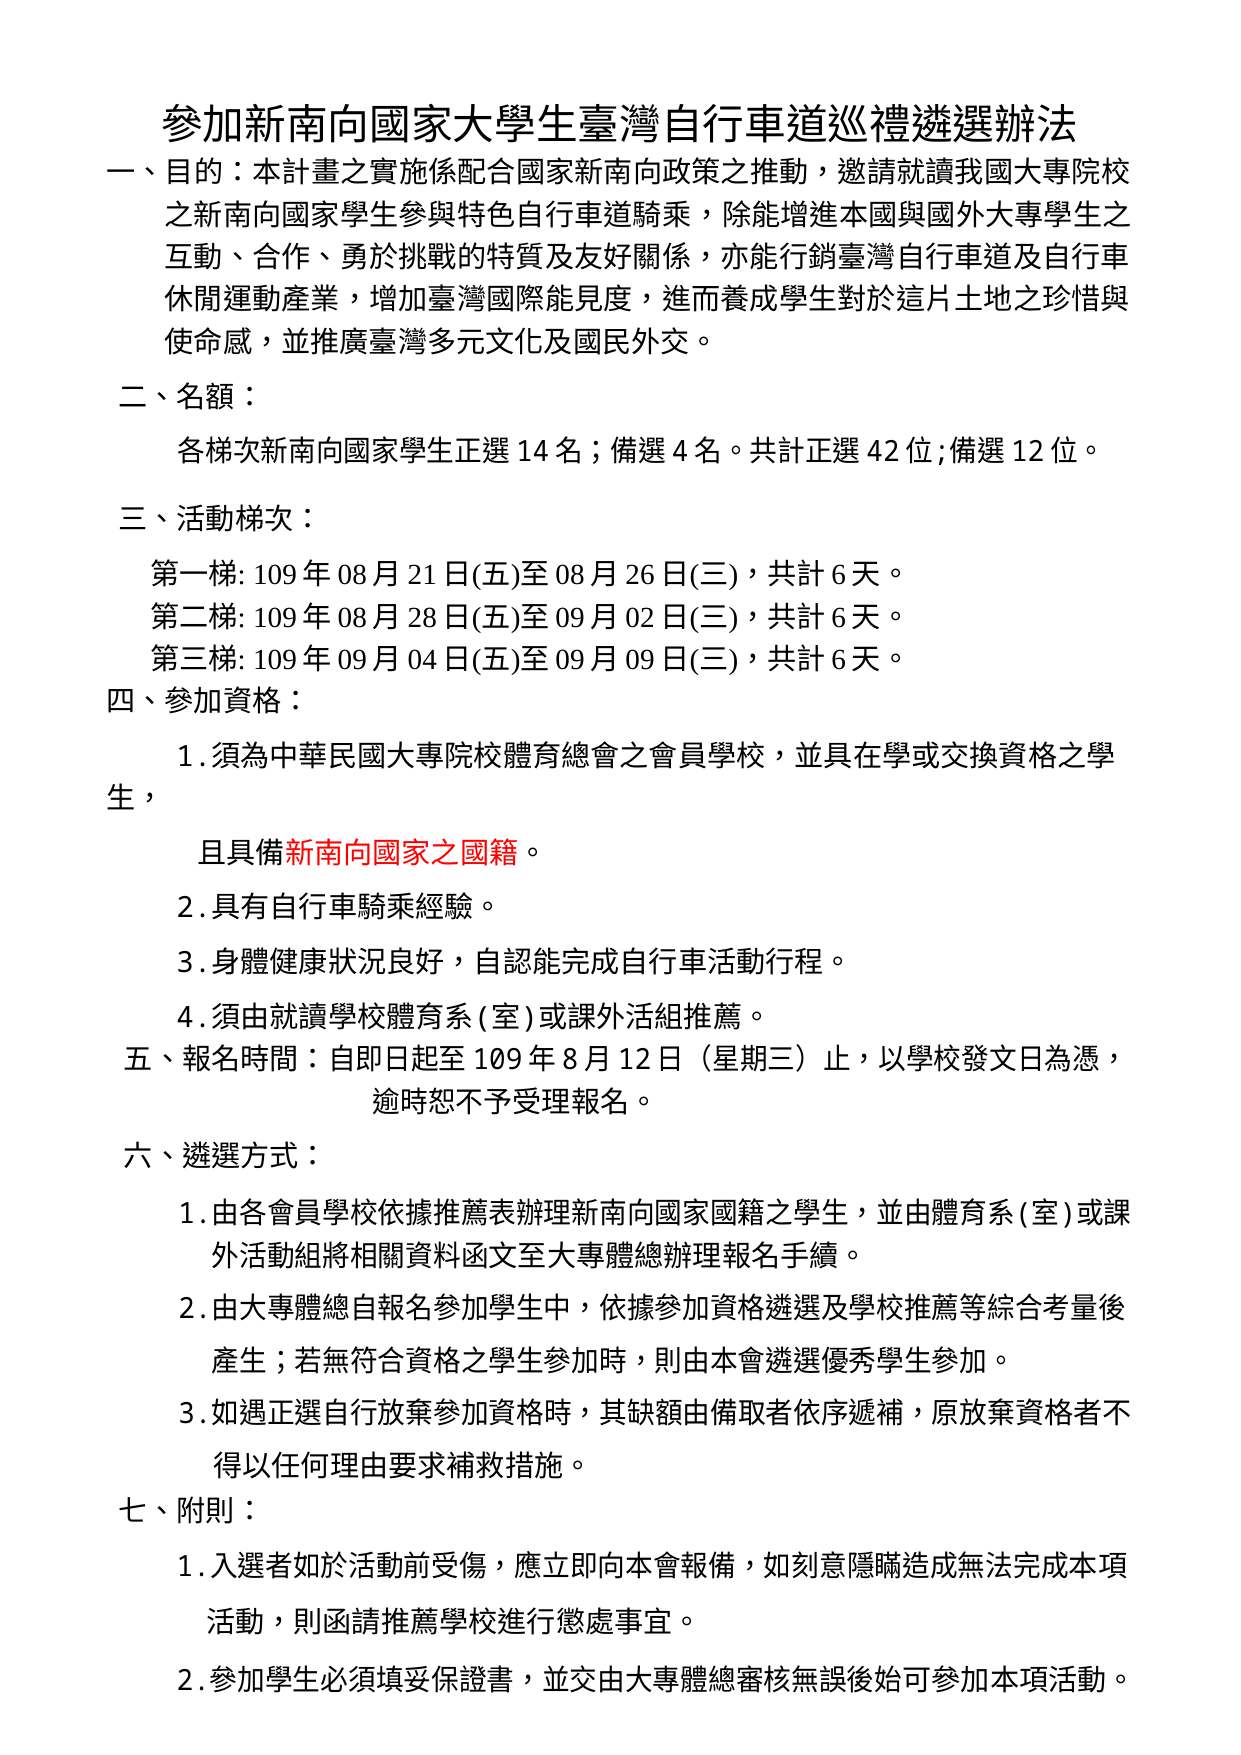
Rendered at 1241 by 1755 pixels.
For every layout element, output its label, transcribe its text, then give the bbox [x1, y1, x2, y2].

text 第二梯: 109年08月28日(五)至09月02日(三)，共計6天。 [106, 593, 1132, 635]
text 2.參加學生必須填妥保證書，並交由大專體總審核無誤後始可參加本項活動。 [176, 1657, 1132, 1699]
text 3.如遇正選自行放棄參加資格時，其缺額由備取者依序遞補，原放棄資格者不 [178, 1390, 1132, 1432]
text 外活動組將相關資料函文至大專體總辦理報名手續。 [178, 1236, 1132, 1274]
text 各梯次新南向國家學生正選14名；備選4名。共計正選42位;備選12位。 [118, 428, 1132, 470]
text 一、目的：本計畫之實施係配合國家新南向政策之推動，邀請就讀我國大專院校之新南向國家學生參與特色自行車道騎乘，除能增進本國與國外大專學生之互動、合作、勇於挑戰的特質及友好關係，亦能行銷臺灣自行車道及自行車休閒運動產業，增加臺灣國際能見度，進而養成學生對於這片土地之珍惜與使命感，並推廣臺灣多元文化及國民外交。 [106, 149, 1132, 361]
text 4.須由就讀學校體育系(室)或課外活組推薦。 [106, 993, 1132, 1036]
text 三、活動梯次： [118, 496, 1132, 538]
text 四、參加資格： [106, 678, 1132, 720]
text 產生；若無符合資格之學生參加時，則由本會遴選優秀學生參加。 [178, 1337, 1132, 1380]
text 2.由大專體總自報名參加學生中，依據參加資格遴選及學校推薦等綜合考量後 [178, 1284, 1132, 1327]
text 第一梯: 109年08月21日(五)至08月26日(三)，共計6天。 [106, 551, 1132, 593]
text 2.具有自行車騎乘經驗。 [106, 884, 1132, 926]
text 1.須為中華民國大專院校體育總會之會員學校，並具在學或交換資格之學生， [106, 732, 1132, 817]
text 1.入選者如於活動前受傷，應立即向本會報備，如刻意隱瞞造成無法完成本項活動，則函請推薦學校進行懲處事宜。 [176, 1542, 1132, 1641]
subtitle 參加新南向國家大學生臺灣自行車道巡禮遴選辦法 [106, 100, 1132, 149]
text 五、報名時間：自即日起至109年8月12日（星期三）止，以學校發文日為憑， [106, 1036, 1132, 1078]
text 七、附則： [118, 1488, 1132, 1530]
text 第三梯: 109年09月04日(五)至09月09日(三)，共計6天。 [106, 635, 1132, 678]
text 1.由各會員學校依據推薦表辦理新南向國家國籍之學生，並由體育系(室)或課 [178, 1193, 1132, 1231]
text 得以任何理由要求補救措施。 [178, 1443, 1132, 1485]
text 3.身體健康狀況良好，自認能完成自行車活動行程。 [106, 939, 1132, 981]
text 且具備新南向國家之國籍。 [106, 829, 1132, 872]
text 二、名額： [118, 373, 1132, 415]
text 逾時恕不予受理報名。 [106, 1078, 1132, 1121]
text 六、遴選方式： [106, 1133, 994, 1175]
